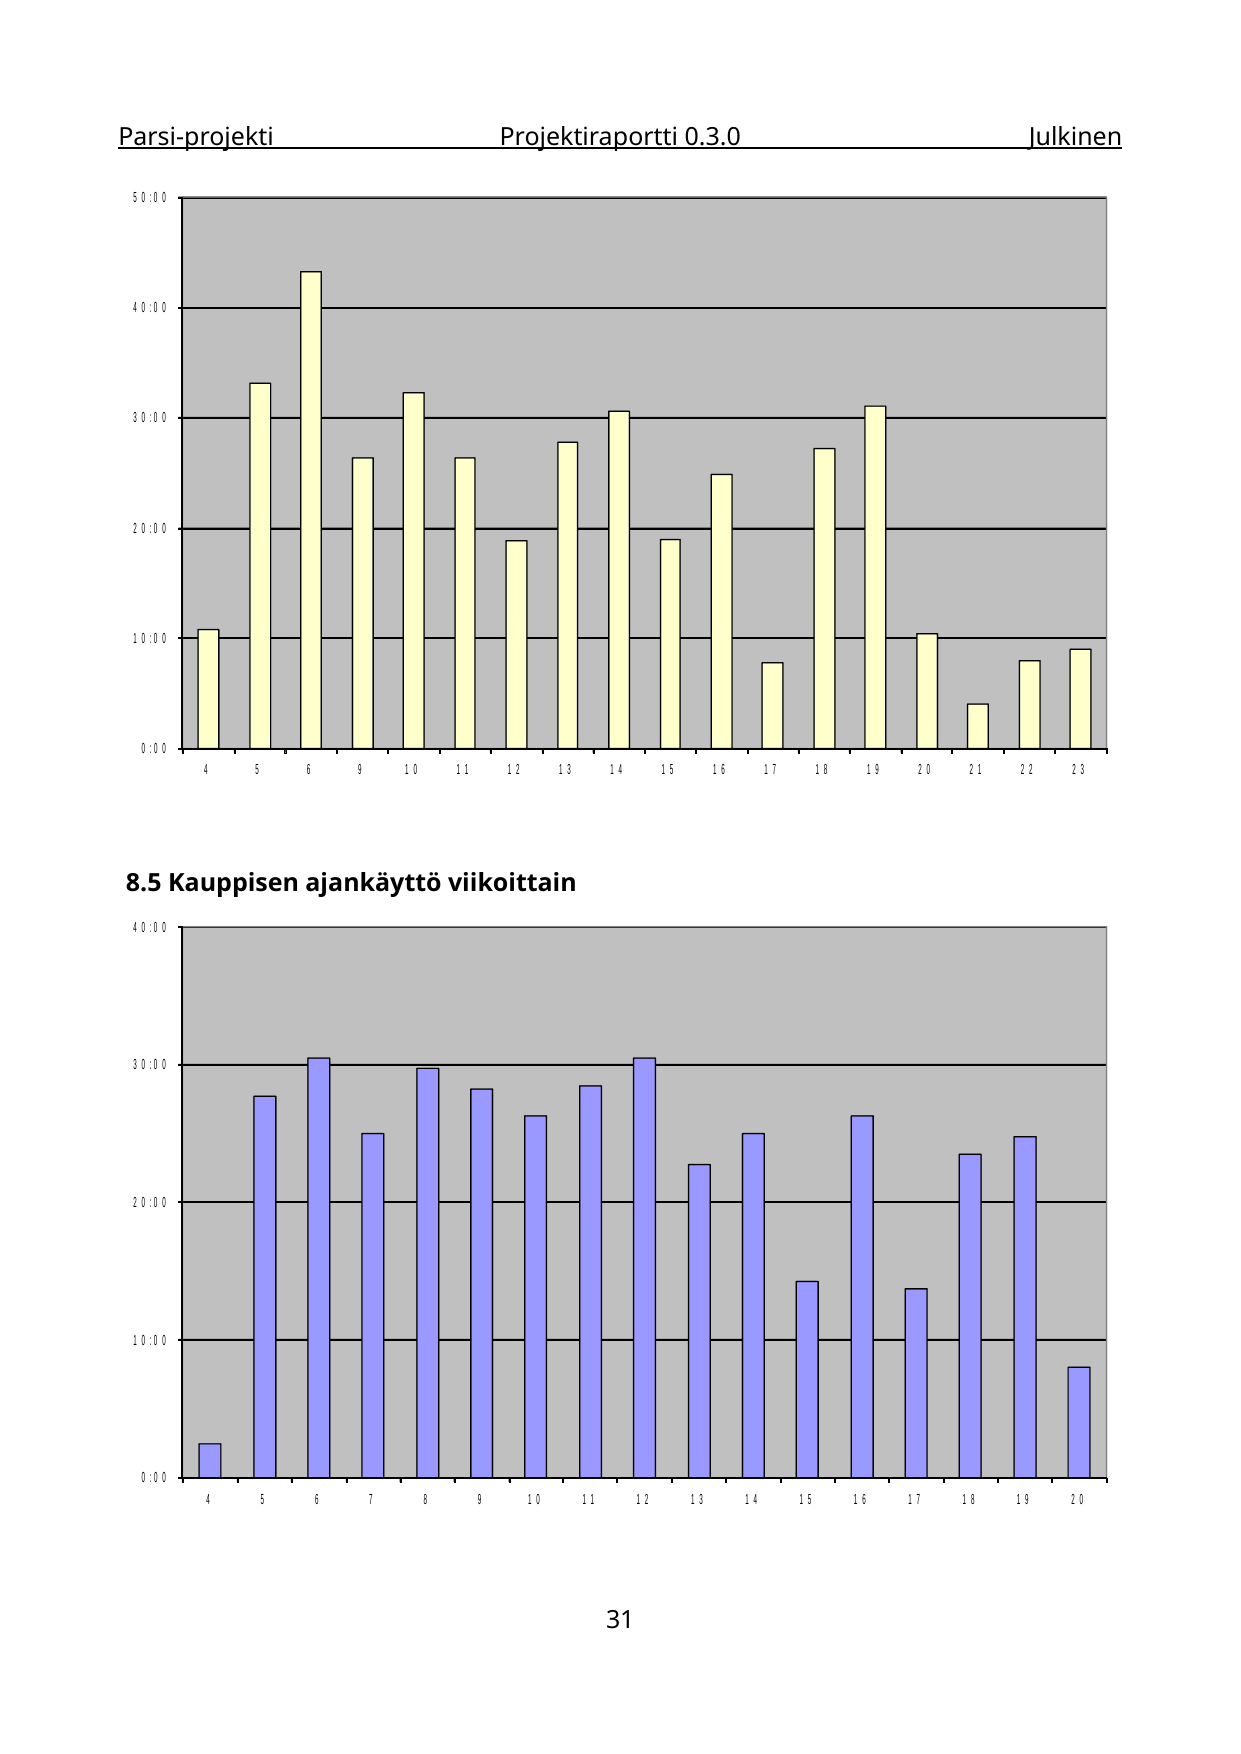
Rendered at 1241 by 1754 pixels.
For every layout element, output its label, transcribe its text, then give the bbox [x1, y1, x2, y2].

subtitle Kauppisen ajankäyttö viikoittain [126, 864, 1122, 899]
